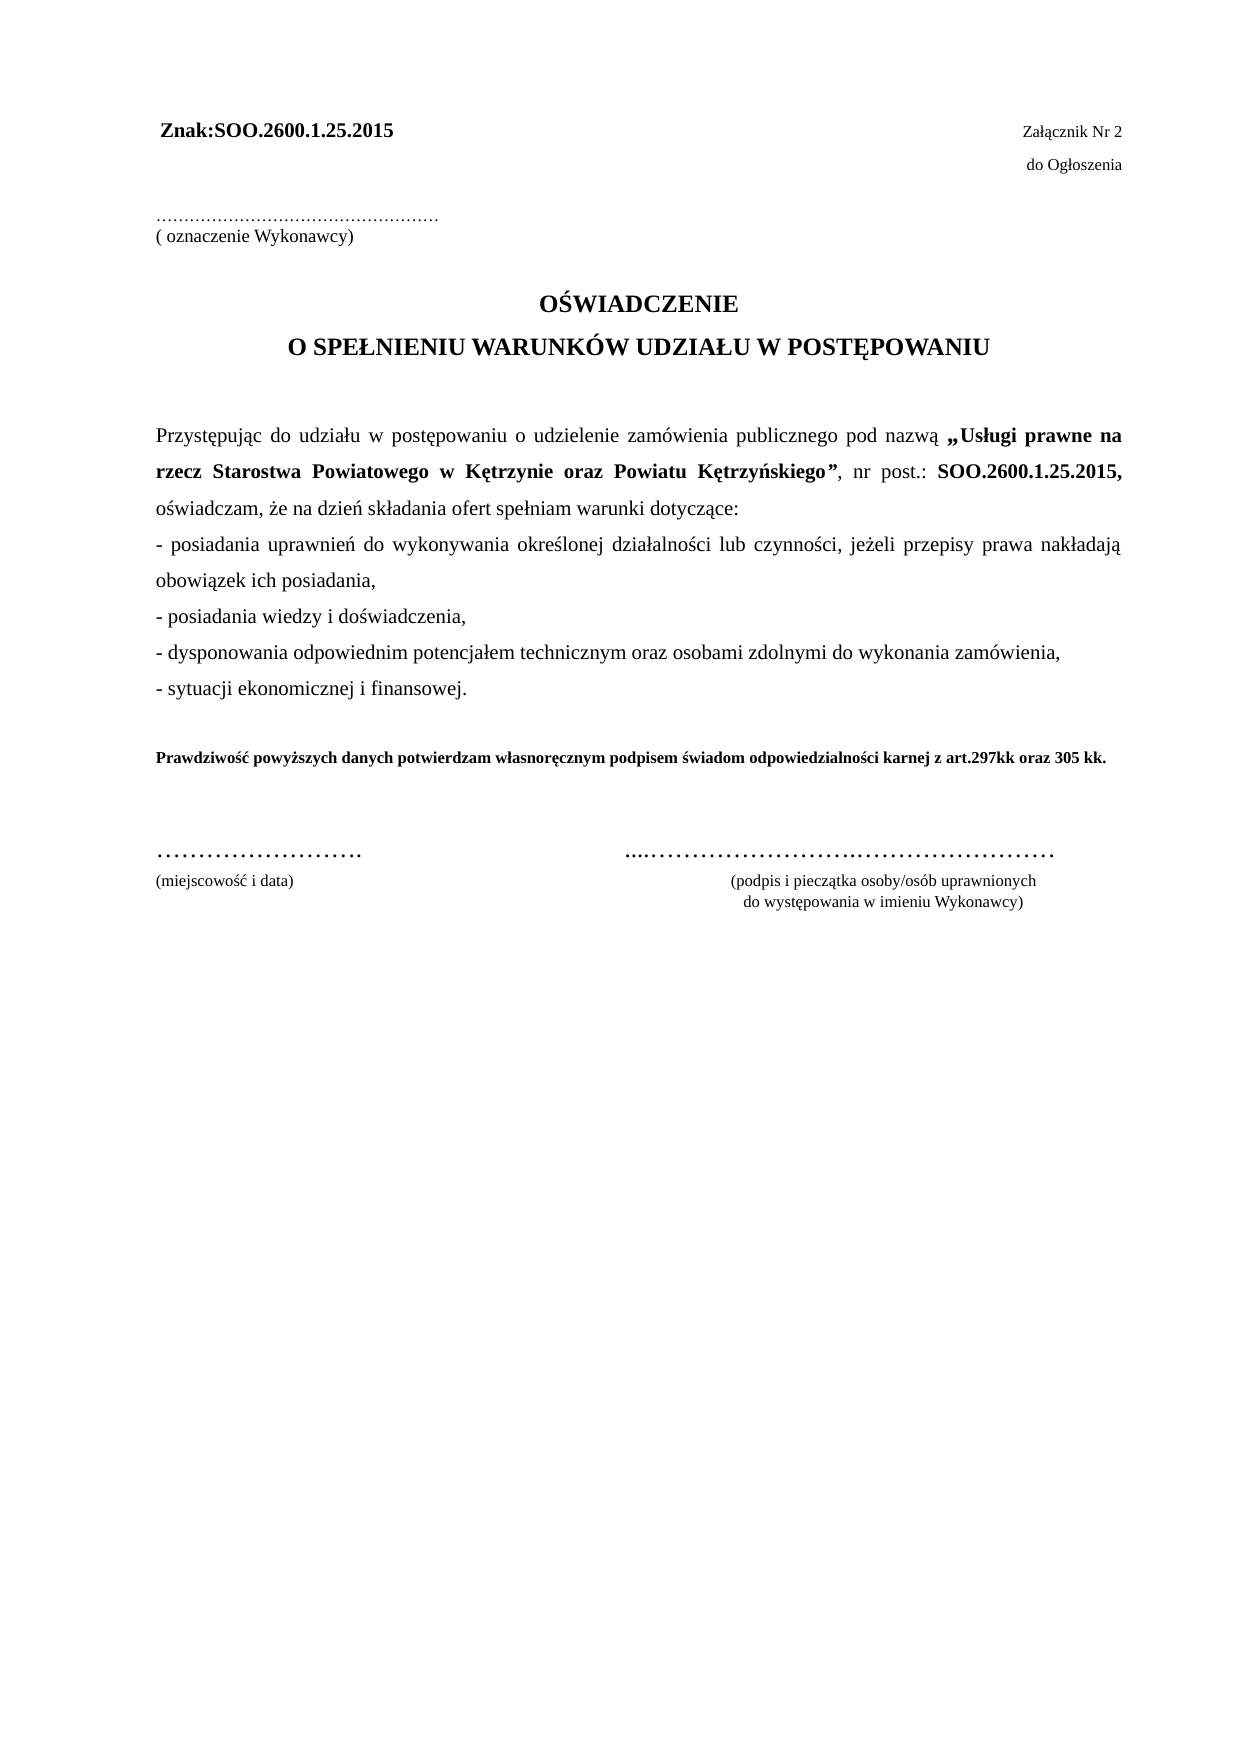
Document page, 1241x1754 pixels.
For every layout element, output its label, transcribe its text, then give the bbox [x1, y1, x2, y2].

list - dysponowania odpowiednim potencjałem technicznym oraz osobami zdolnymi do wykonania zamówienia, [118, 640, 1122, 664]
list - sytuacji ekonomicznej i finansowej. [118, 676, 1122, 700]
list - posiadania uprawnień do wykonywania określonej działalności lub czynności, jeżeli przepisy prawa nakładają obowiązek ich posiadania, [118, 532, 1122, 592]
list do Ogłoszenia [118, 155, 1122, 174]
list OŚWIADCZENIE [118, 289, 1122, 318]
list …………………………………………… [118, 206, 1122, 225]
list O SPEŁNIENIU WARUNKÓW UDZIAŁU W POSTĘPOWANIU [118, 332, 1122, 361]
list (miejscowość i data) (podpis i pieczątka osoby/osób uprawnionych [118, 863, 1122, 892]
list do występowania w imieniu Wykonawcy) [118, 892, 1122, 911]
list - posiadania wiedzy i doświadczenia, [118, 604, 1122, 628]
list Przystępując do udziału w postępowaniu o udzielenie zamówienia publicznego pod nazwą „Usługi prawne na rzecz Starostwa Powiatowego w Kętrzynie oraz Powiatu Kętrzyńskiego”, nr post.: SOO.2600.1.25.2015, oświadczam, że na dzień składania ofert spełniam warunki dotyczące: [118, 419, 1122, 519]
list ( oznaczenie Wykonawcy) [118, 225, 1122, 246]
list Prawdziwość powyższych danych potwierdzam własnoręcznym podpisem świadom odpowiedzialności karnej z art.297kk oraz 305 kk. [118, 748, 1122, 767]
list ……………………. ....…………………….…………………… [118, 834, 1122, 863]
list Znak:SOO.2600.1.25.2015 Załącznik Nr 2 [118, 118, 1122, 142]
